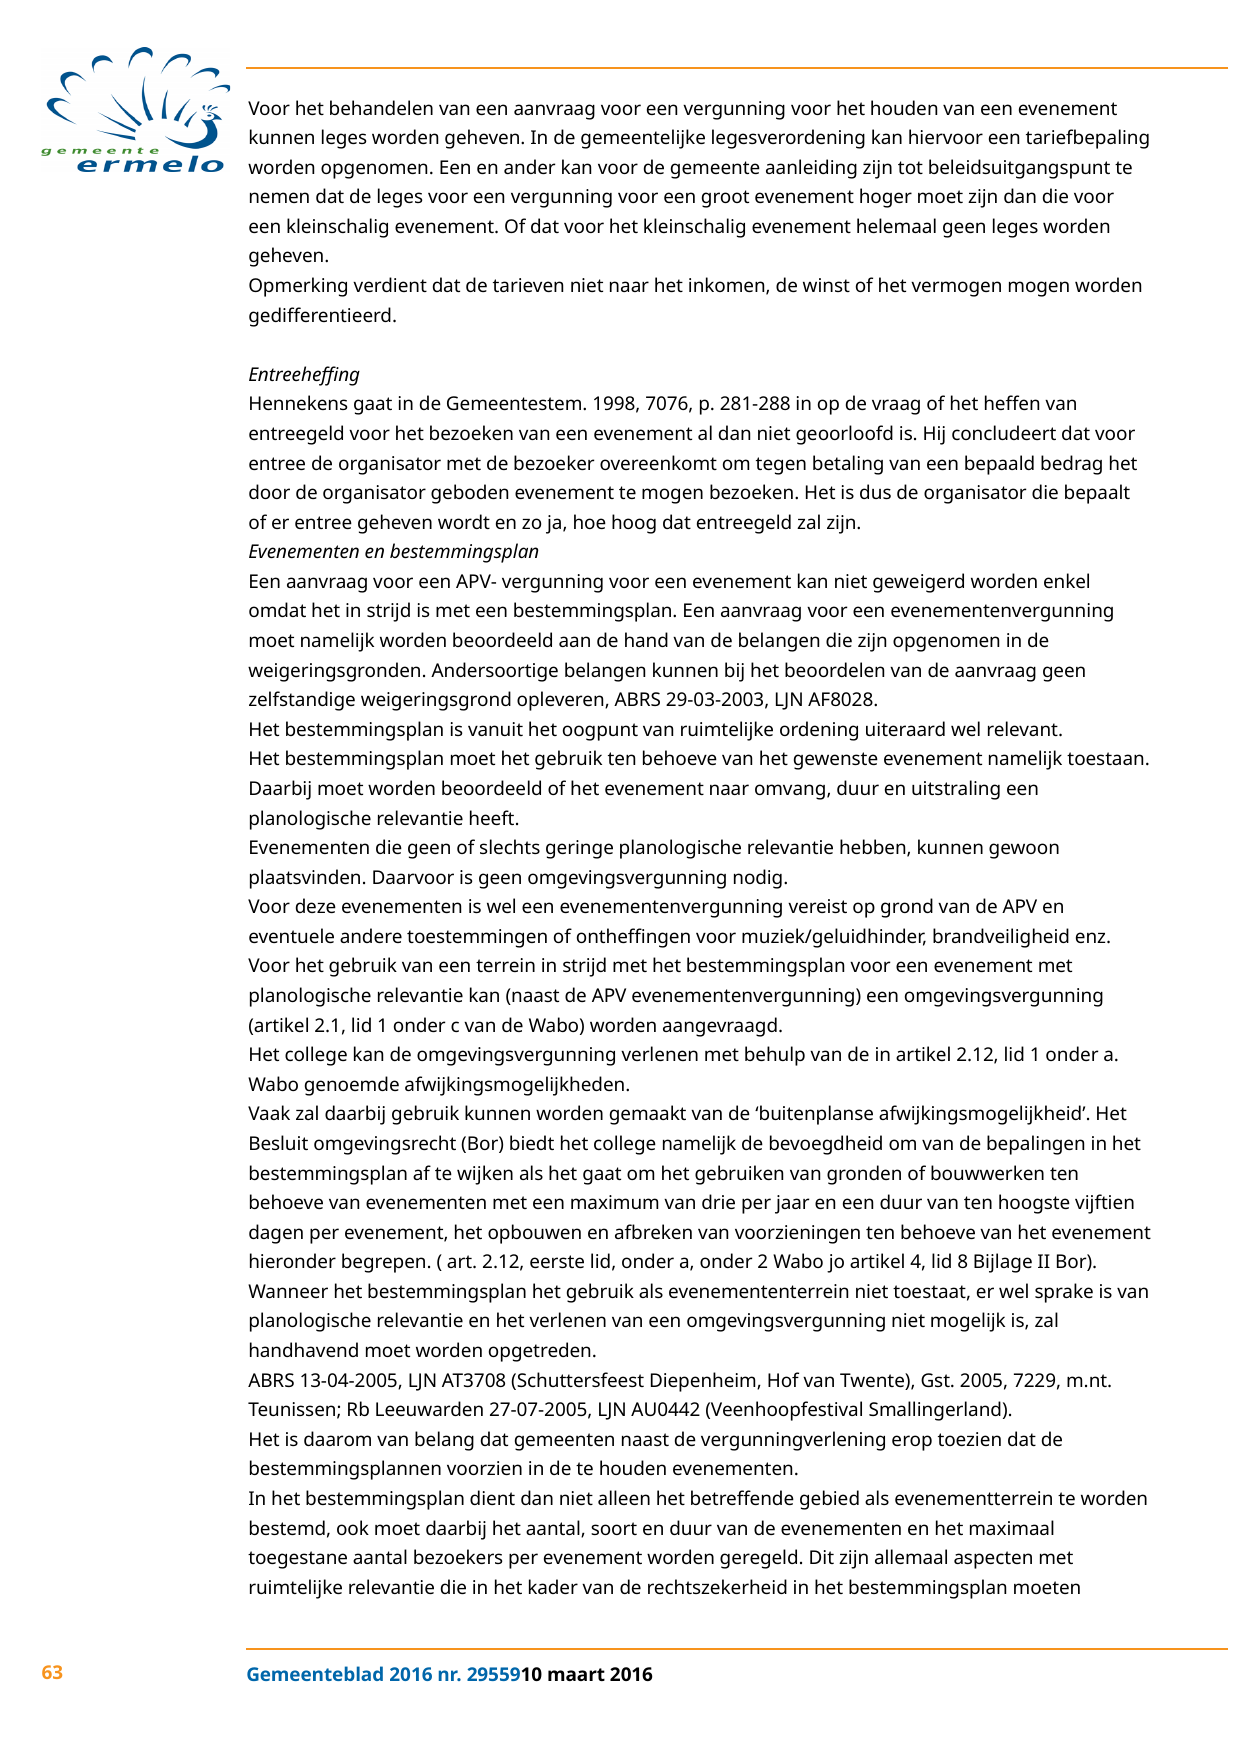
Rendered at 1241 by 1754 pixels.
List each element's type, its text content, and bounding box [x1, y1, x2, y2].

text Een aanvraag voor een APV- vergunning voor een evenement kan niet geweigerd worden enkel omdat het in strijd is met een bestemmingsplan. Een aanvraag voor een evenementenvergunning moet namelijk worden beoordeeld aan de hand van de belangen die zijn opgenomen in de weigeringsgronden. Andersoortige belangen kunnen bij het beoordelen van de aanvraag geen zelfstandige weigeringsgrond opleveren, ABRS 29-03-2003, LJN AF8028. [248, 568, 1152, 712]
text Opmerking verdient dat de tarieven niet naar het inkomen, de winst of het vermogen mogen worden gedifferentieerd. [248, 272, 1152, 328]
picture [41, 47, 231, 172]
text Voor het gebruik van een terrein in strijd met het bestemmingsplan voor een evenement met planologische relevantie kan (naast de APV evenementenvergunning) een omgevingsvergunning (artikel 2.1, lid 1 onder c van de Wabo) worden aangevraagd. [248, 953, 1152, 1038]
text Vaak zal daarbij gebruik kunnen worden gemaakt van de ‘buitenplanse afwijkingsmogelijkheid’. Het Besluit omgevingsrecht (Bor) biedt het college namelijk de bevoegdheid om van de bepalingen in het bestemmingsplan af te wijken als het gaat om het gebruiken van gronden of bouwwerken ten behoeve van evenementen met een maximum van drie per jaar en een duur van ten hoogste vijftien dagen per evenement, het opbouwen en afbreken van voorzieningen ten behoeve van het evenement hieronder begrepen. ( art. 2.12, eerste lid, onder a, onder 2 Wabo jo artikel 4, lid 8 Bijlage II Bor). [248, 1101, 1152, 1274]
text Het is daarom van belang dat gemeenten naast de vergunningverlening erop toezien dat de bestemmingsplannen voorzien in de te houden evenementen. [248, 1426, 1152, 1481]
text ABRS 13-04-2005, LJN AT3708 (Schuttersfeest Diepenheim, Hof van Twente), Gst. 2005, 7229, m.nt. Teunissen; Rb Leeuwarden 27-07-2005, LJN AU0442 (Veenhoopfestival Smallingerland). [248, 1367, 1152, 1422]
text Evenementen en bestemmingsplan [248, 538, 1152, 564]
text Wanneer het bestemmingsplan het gebruik als evenemententerrein niet toestaat, er wel sprake is van planologische relevantie en het verlenen van een omgevingsvergunning niet mogelijk is, zal handhavend moet worden opgetreden. [248, 1278, 1152, 1363]
text Het college kan de omgevingsvergunning verlenen met behulp van de in artikel 2.12, lid 1 onder a. Wabo genoemde afwijkingsmogelijkheden. [248, 1041, 1152, 1097]
text Voor het behandelen van een aanvraag voor een vergunning voor het houden van een evenement kunnen leges worden geheven. In de gemeentelijke legesverordening kan hiervoor een tariefbepaling worden opgenomen. Een en ander kan voor de gemeente aanleiding zijn tot beleidsuitgangspunt te nemen dat de leges voor een vergunning voor een groot evenement hoger moet zijn dan die voor een kleinschalig evenement. Of dat voor het kleinschalig evenement helemaal geen leges worden geheven. [248, 95, 1152, 268]
text Voor deze evenementen is wel een evenementenvergunning vereist op grond van de APV en eventuele andere toestemmingen of ontheffingen voor muziek/geluidhinder, brandveiligheid enz. [248, 893, 1152, 949]
text Hennekens gaat in de Gemeentestem. 1998, 7076, p. 281-288 in op de vraag of het heffen van entreegeld voor het bezoeken van een evenement al dan niet geoorloofd is. Hij concludeert dat voor entree de organisator met de bezoeker overeenkomt om tegen betaling van een bepaald bedrag het door de organisator geboden evenement te mogen bezoeken. Het is dus de organisator die bepaalt of er entree geheven wordt en zo ja, hoe hoog dat entreegeld zal zijn. [248, 391, 1152, 535]
text Het bestemmingsplan is vanuit het oogpunt van ruimtelijke ordening uiteraard wel relevant. [248, 716, 1152, 742]
text In het bestemmingsplan dient dan niet alleen het betreffende gebied als evenementterrein te worden bestemd, ook moet daarbij het aantal, soort en duur van de evenementen en het maximaal toegestane aantal bezoekers per evenement worden geregeld. Dit zijn allemaal aspecten met ruimtelijke relevantie die in het kader van de rechtszekerheid in het bestemmingsplan moeten [248, 1485, 1152, 1600]
text Entreeheffing [248, 361, 1152, 387]
text Evenementen die geen of slechts geringe planologische relevantie hebben, kunnen gewoon plaatsvinden. Daarvoor is geen omgevingsvergunning nodig. [248, 834, 1152, 890]
text Het bestemmingsplan moet het gebruik ten behoeve van het gewenste evenement namelijk toestaan. Daarbij moet worden beoordeeld of het evenement naar omvang, duur en uitstraling een planologische relevantie heeft. [248, 746, 1152, 831]
